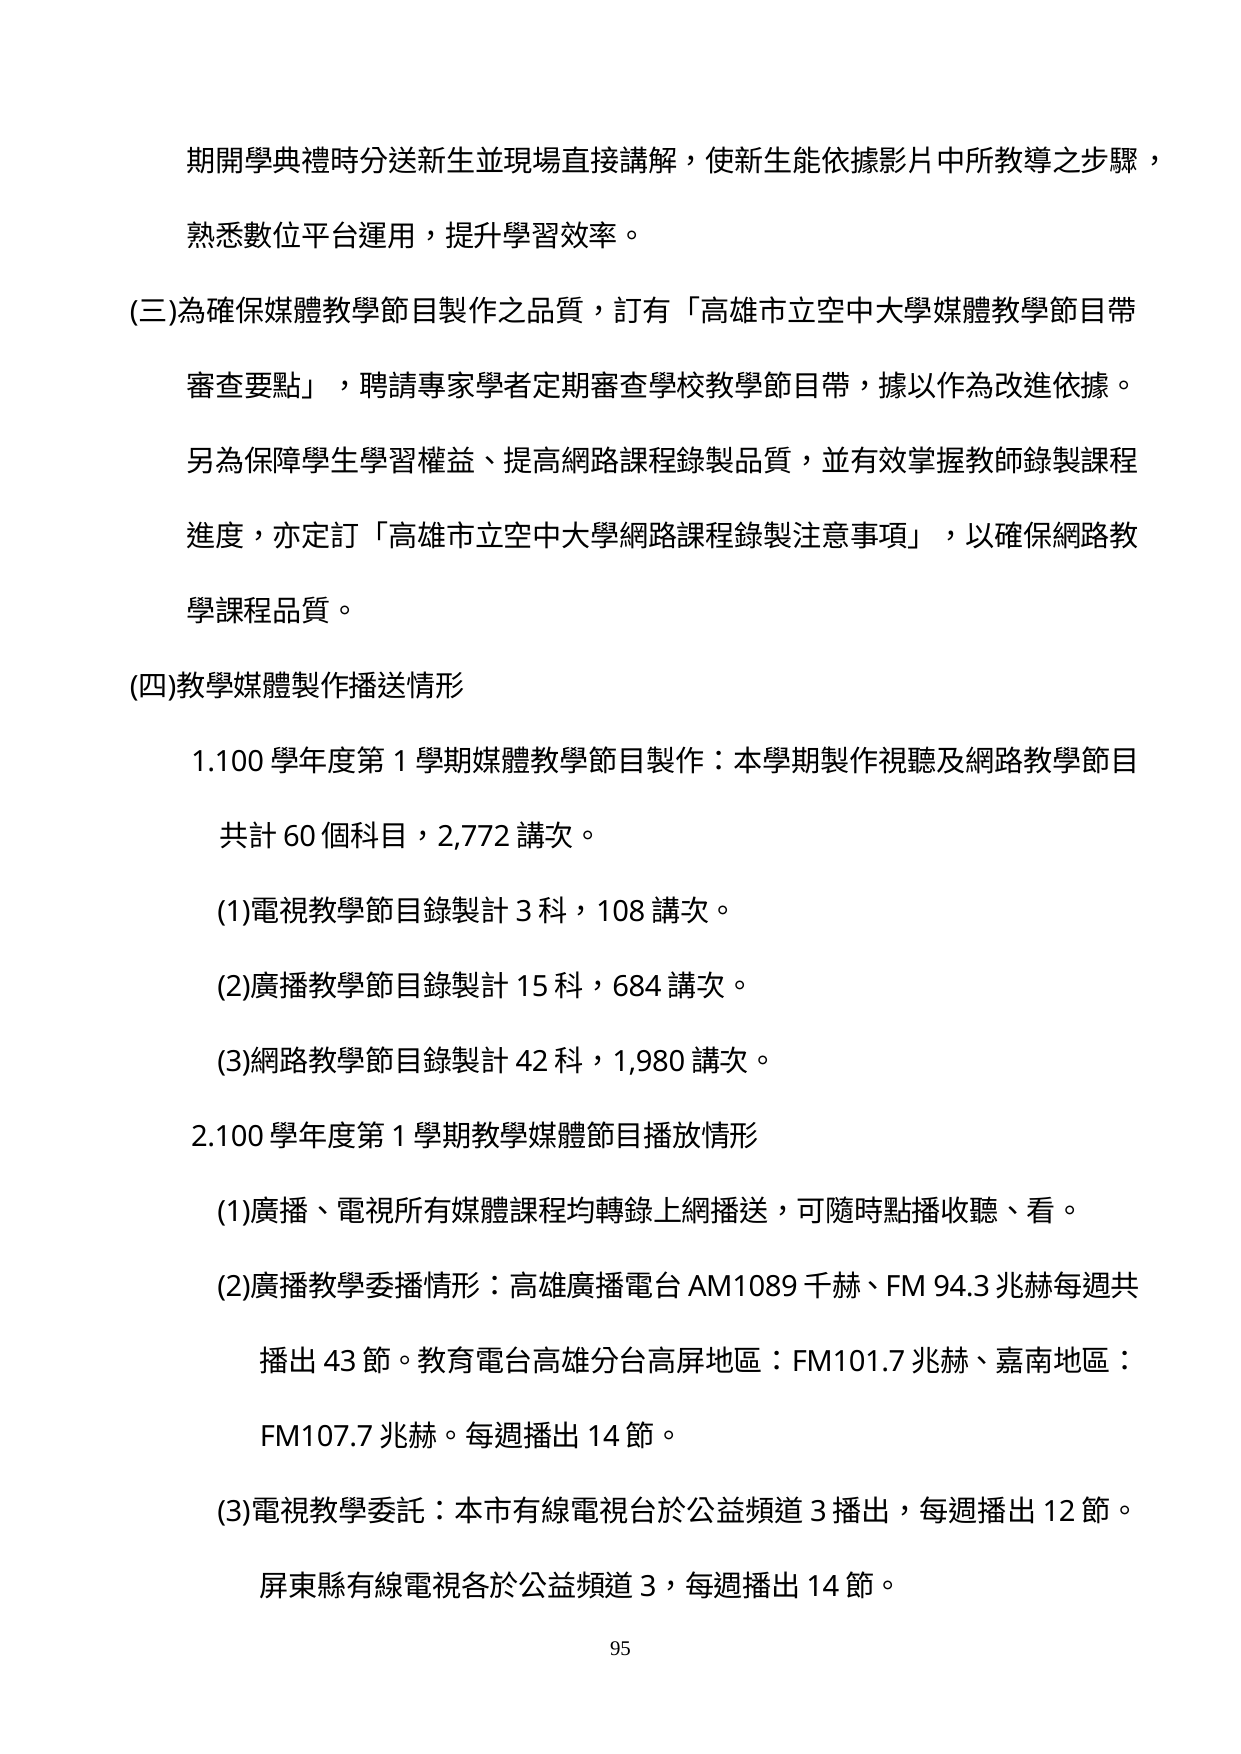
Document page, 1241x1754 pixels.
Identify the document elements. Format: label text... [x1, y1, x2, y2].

text (3)電視教學委託：本市有線電視台於公益頻道3播出，每週播出12節。屏東縣有線電視各於公益頻道3，每週播出14節。 [217, 1471, 1140, 1621]
text (1)電視教學節目錄製計3科，108講次。 [217, 871, 1140, 946]
text (二)為使新生快速學習市立空大數位學習平台之實用技能，市立空大特別製作「整合式數位學習平台iLMS使用教學影片」DVD光碟於100學年度第1學期開學典禮時分送新生並現場直接講解，使新生能依據影片中所教導之步驟，熟悉數位平台運用，提升學習效率。 [129, 121, 1140, 271]
text (2)廣播教學委播情形：高雄廣播電台AM1089千赫、FM 94.3兆赫每週共播出43節。教育電台高雄分台高屏地區：FM101.7兆赫、嘉南地區：FM107.7兆赫。每週播出14節。 [217, 1246, 1140, 1471]
text 1.100學年度第1學期媒體教學節目製作：本學期製作視聽及網路教學節目共計60個科目，2,772講次。 [191, 721, 1140, 871]
text (1)廣播、電視所有媒體課程均轉錄上網播送，可隨時點播收聽、看。 [217, 1171, 1140, 1246]
text (3)網路教學節目錄製計42科，1,980講次。 [217, 1021, 1140, 1096]
text (2)廣播教學節目錄製計15科，684講次。 [217, 946, 1140, 1021]
text (三)為確保媒體教學節目製作之品質，訂有「高雄市立空中大學媒體教學節目帶審查要點」，聘請專家學者定期審查學校教學節目帶，據以作為改進依據。另為保障學生學習權益、提高網路課程錄製品質，並有效掌握教師錄製課程進度，亦定訂「高雄市立空中大學網路課程錄製注意事項」，以確保網路教學課程品質。 [129, 271, 1140, 646]
text (四)教學媒體製作播送情形 [129, 646, 1140, 721]
text 2.100學年度第1學期教學媒體節目播放情形 [191, 1096, 1140, 1171]
